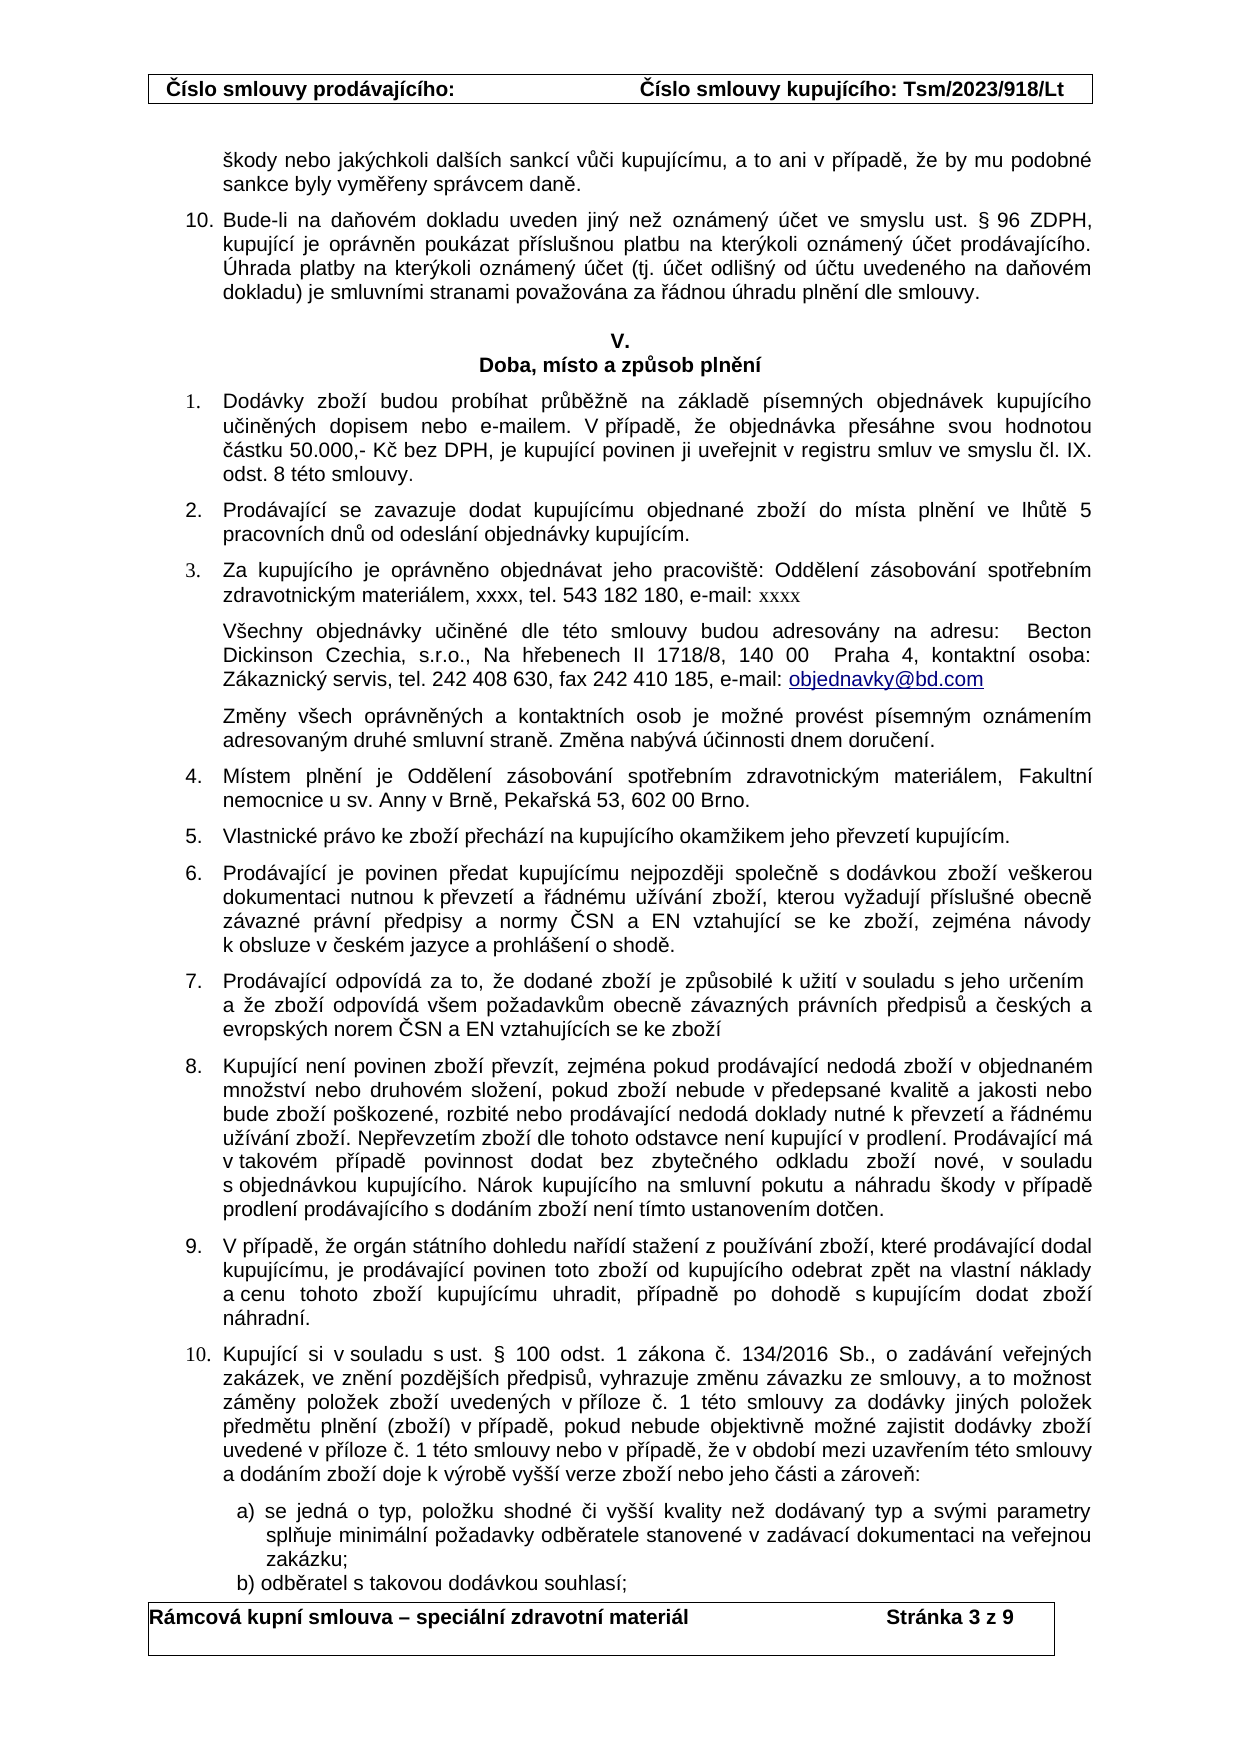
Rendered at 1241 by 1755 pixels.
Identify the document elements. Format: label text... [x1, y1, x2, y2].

text a) se jedná o typ, položku shodné či vyšší kvality než dodávaný typ a svými parametry splňuje minimální požadavky odběratele stanovené v zadávací dokumentaci na veřejnou zakázku; [236, 1498, 1093, 1570]
list Prodávající se zavazuje dodat kupujícímu objednané zboží do místa plnění ve lhůtě 5 pracovních dnů od odeslání objednávky kupujícím. [185, 498, 1093, 546]
list Prodávající odpovídá za to, že dodané zboží je způsobilé k užití v souladu s jeho určením a že zboží odpovídá všem požadavkům obecně závazných právních předpisů a českých a evropských norem ČSN a EN vztahujících se ke zboží [185, 969, 1093, 1041]
text Změny všech oprávněných a kontaktních osob je možné provést písemným oznámením adresovaným druhé smluvní straně. Změna nabývá účinnosti dnem doručení. [223, 703, 1093, 751]
list V případě, že orgán státního dohledu nařídí stažení z používání zboží, které prodávající dodal kupujícímu, je prodávající povinen toto zboží od kupujícího odebrat zpět na vlastní náklady a cenu tohoto zboží kupujícímu uhradit, případně po dohodě s kupujícím dodat zboží náhradní. [185, 1234, 1093, 1329]
text Všechny objednávky učiněné dle této smlouvy budou adresovány na adresu: Becton Dickinson Czechia, s.r.o., Na hřebenech II 1718/8, 140 00 Praha 4, kontaktní osoba: Zákaznický servis, tel. 242 408 630, fax 242 410 185, e-mail: objednavky@bd.com [223, 619, 1093, 691]
list Za kupujícího je oprávněno objednávat jeho pracoviště: Oddělení zásobování spotřebním zdravotnickým materiálem, xxxx, tel. 543 182 180, e-mail: xxxx [185, 558, 1093, 607]
list Kupující není povinen zboží převzít, zejména pokud prodávající nedodá zboží v objednaném množství nebo druhovém složení, pokud zboží nebude v předepsané kvalitě a jakosti nebo bude zboží poškozené, rozbité nebo prodávající nedodá doklady nutné k převzetí a řádnému užívání zboží. Nepřevzetím zboží dle tohoto odstavce není kupující v prodlení. Prodávající má v takovém případě povinnost dodat bez zbytečného odkladu zboží nové, v souladu s objednávkou kupujícího. Nárok kupujícího na smluvní pokutu a náhradu škody v případě prodlení prodávajícího s dodáním zboží není tímto ustanovením dotčen. [185, 1053, 1093, 1221]
list Prodávající je povinen předat kupujícímu nejpozději společně s dodávkou zboží veškerou dokumentaci nutnou k převzetí a řádnému užívání zboží, kterou vyžadují příslušné obecně závazné právní předpisy a normy ČSN a EN vztahující se ke zboží, zejména návody k obsluze v českém jazyce a prohlášení o shodě. [185, 861, 1093, 957]
subtitle Doba, místo a způsob plnění [148, 353, 1093, 377]
list Bude-li na daňovém dokladu uveden jiný než oznámený účet ve smyslu ust. § 96 ZDPH, kupující je oprávněn poukázat příslušnou platbu na kterýkoli oznámený účet prodávajícího. Úhrada platby na kterýkoli oznámený účet (tj. účet odlišný od účtu uvedeného na daňovém dokladu) je smluvními stranami považována za řádnou úhradu plnění dle smlouvy. [185, 208, 1093, 304]
text V. [148, 329, 1093, 353]
text b) odběratel s takovou dodávkou souhlasí; [236, 1570, 1093, 1594]
list škody nebo jakýchkoli dalších sankcí vůči kupujícímu, a to ani v případě, že by mu podobné sankce byly vyměřeny správcem daně. [185, 148, 1093, 196]
list Místem plnění je Oddělení zásobování spotřebním zdravotnickým materiálem, Fakultní nemocnice u sv. Anny v Brně, Pekařská 53, 602 00 Brno. [185, 764, 1093, 812]
list Dodávky zboží budou probíhat průběžně na základě písemných objednávek kupujícího učiněných dopisem nebo e-mailem. V případě, že objednávka přesáhne svou hodnotou částku 50.000,- Kč bez DPH, je kupující povinen ji uveřejnit v registru smluv ve smyslu čl. IX. odst. 8 této smlouvy. [185, 389, 1093, 485]
list Kupující si v souladu s ust. § 100 odst. 1 zákona č. 134/2016 Sb., o zadávání veřejných zakázek, ve znění pozdějších předpisů, vyhrazuje změnu závazku ze smlouvy, a to možnost záměny položek zboží uvedených v příloze č. 1 této smlouvy za dodávky jiných položek předmětu plnění (zboží) v případě, pokud nebude objektivně možné zajistit dodávky zboží uvedené v příloze č. 1 této smlouvy nebo v případě, že v období mezi uzavřením této smlouvy a dodáním zboží doje k výrobě vyšší verze zboží nebo jeho části a zároveň: [185, 1342, 1093, 1486]
list Vlastnické právo ke zboží přechází na kupujícího okamžikem jeho převzetí kupujícím. [185, 824, 1093, 848]
